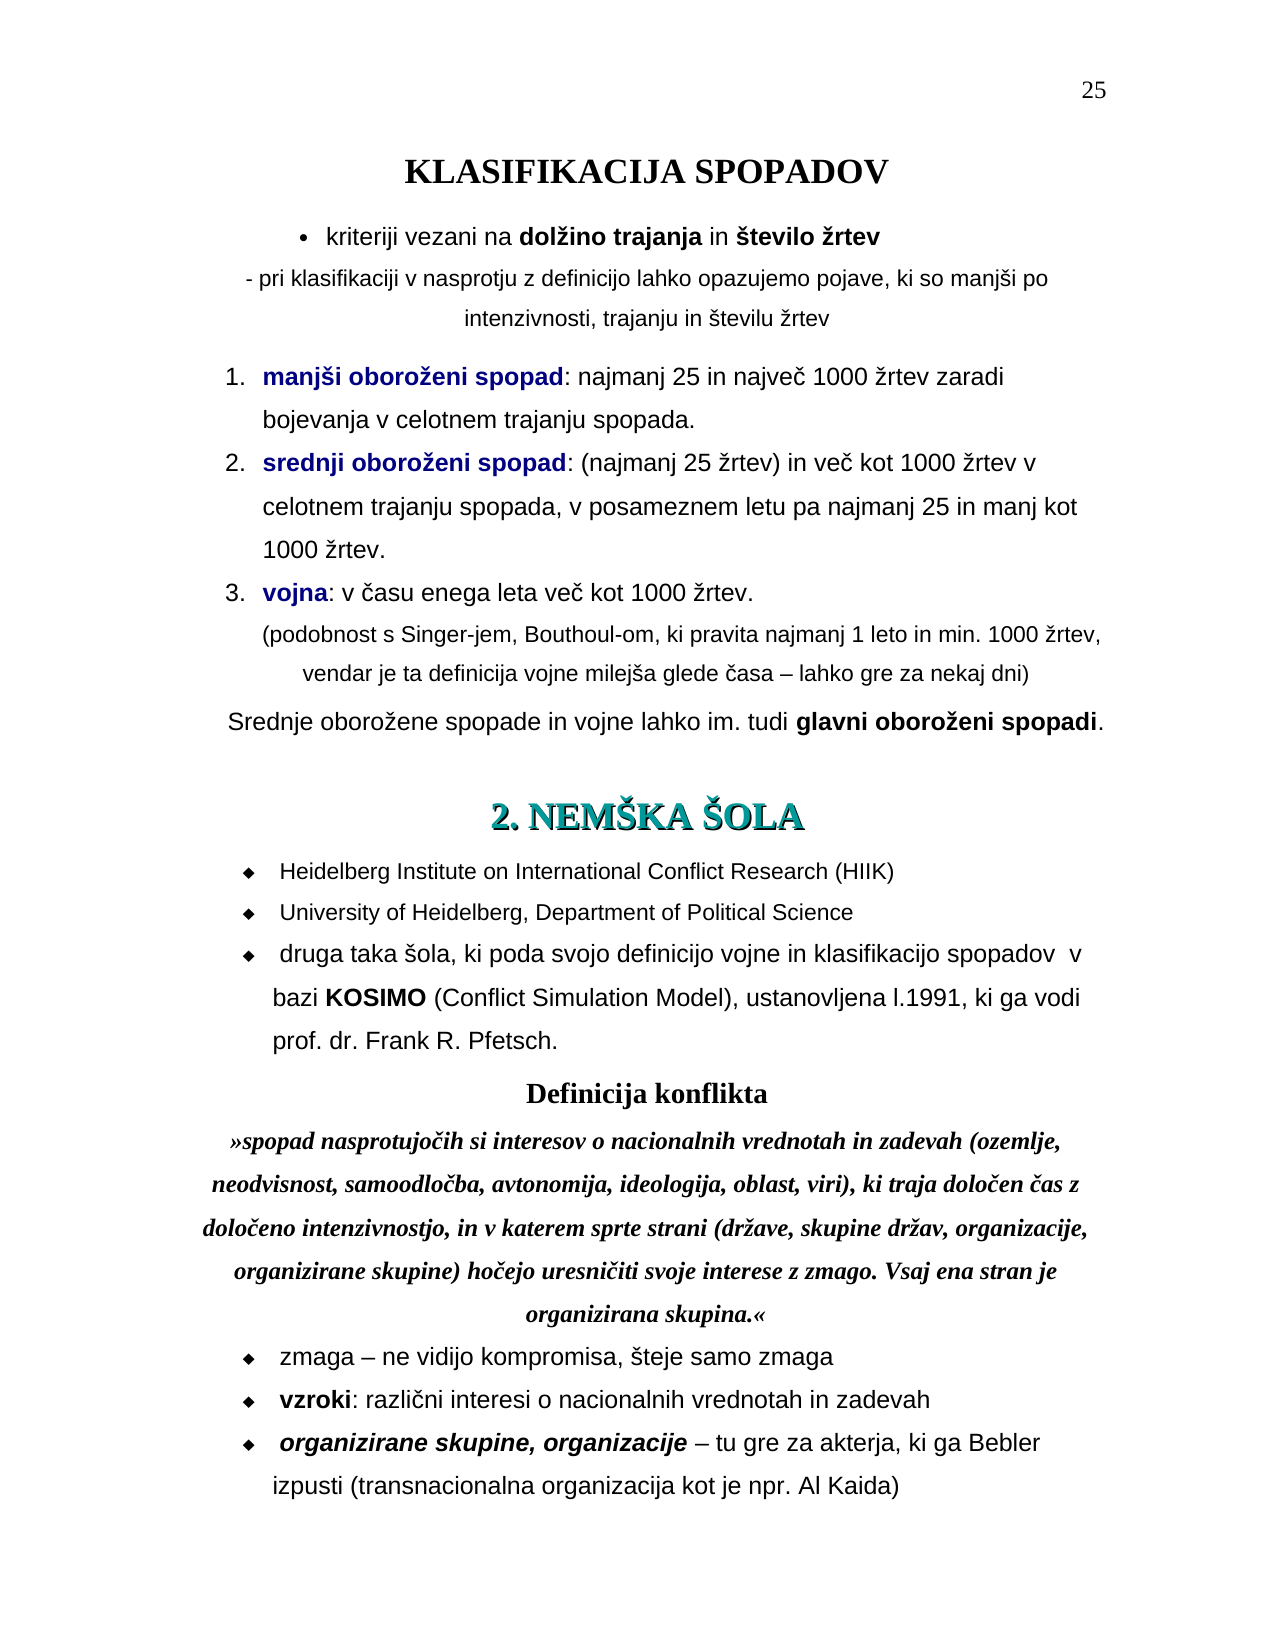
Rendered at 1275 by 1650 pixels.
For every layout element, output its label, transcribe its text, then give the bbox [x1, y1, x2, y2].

list srednji oboroženi spopad: (najmanj 25 žrtev) in več kot 1000 žrtev v celotnem trajanju spopada, v posameznem letu pa najmanj 25 in manj kot 1000 žrtev. [225, 448, 1106, 563]
list vojna: v času enega leta več kot 1000 žrtev. [225, 578, 1106, 607]
list zmaga – ne vidijo kompromisa, šteje samo zmaga [243, 1342, 1106, 1371]
text 2. NEMŠKA ŠOLA [187, 793, 1106, 836]
text Srednje oborožene spopade in vojne lahko im. tudi glavni oboroženi spopadi. [225, 707, 1106, 736]
list manjši oboroženi spopad: najmanj 25 in največ 1000 žrtev zaradi bojevanja v celotnem trajanju spopada. [225, 362, 1106, 434]
list organizirane skupine, organizacije – tu gre za akterja, ki ga Bebler izpusti (transnacionalna organizacija kot je npr. Al Kaida) [243, 1428, 1106, 1500]
list vzroki: različni interesi o nacionalnih vrednotah in zadevah [243, 1385, 1106, 1414]
list Heidelberg Institute on International Conflict Research (HIIK) [243, 858, 1106, 884]
text - pri klasifikaciji v nasprotju z definicijo lahko opazujemo pojave, ki so manjši po intenzivnosti, trajanju in številu žrtev [187, 265, 1106, 331]
list kriteriji vezani na dolžino trajanja in število žrtev [300, 222, 1106, 251]
text (podobnost s Singer-jem, Bouthoul-om, ki pravita najmanj 1 leto in min. 1000 žrtev, vendar je ta definicija vojne milejša glede časa – lahko gre za nekaj dni) [225, 621, 1106, 687]
text Definicija konflikta [187, 1076, 1106, 1109]
text »spopad nasprotujočih si interesov o nacionalnih vrednotah in zadevah (ozemlje, neodvisnost, samoodločba, avtonomija, ideologija, oblast, viri), ki traja določen čas z določeno intenzivnostjo, in v katerem sprte strani (države, skupine držav, organizacije, organizirane skupine) hočejo uresničiti svoje interese z zmago. Vsaj ena stran je organizirana skupina.« [187, 1126, 1106, 1328]
list University of Heidelberg, Department of Political Science [243, 899, 1106, 925]
text KLASIFIKACIJA SPOPADOV [187, 150, 1106, 191]
list druga taka šola, ki poda svojo definicijo vojne in klasifikacijo spopadov v bazi KOSIMO (Conflict Simulation Model), ustanovljena l.1991, ki ga vodi prof. dr. Frank R. Pfetsch. [243, 939, 1106, 1054]
